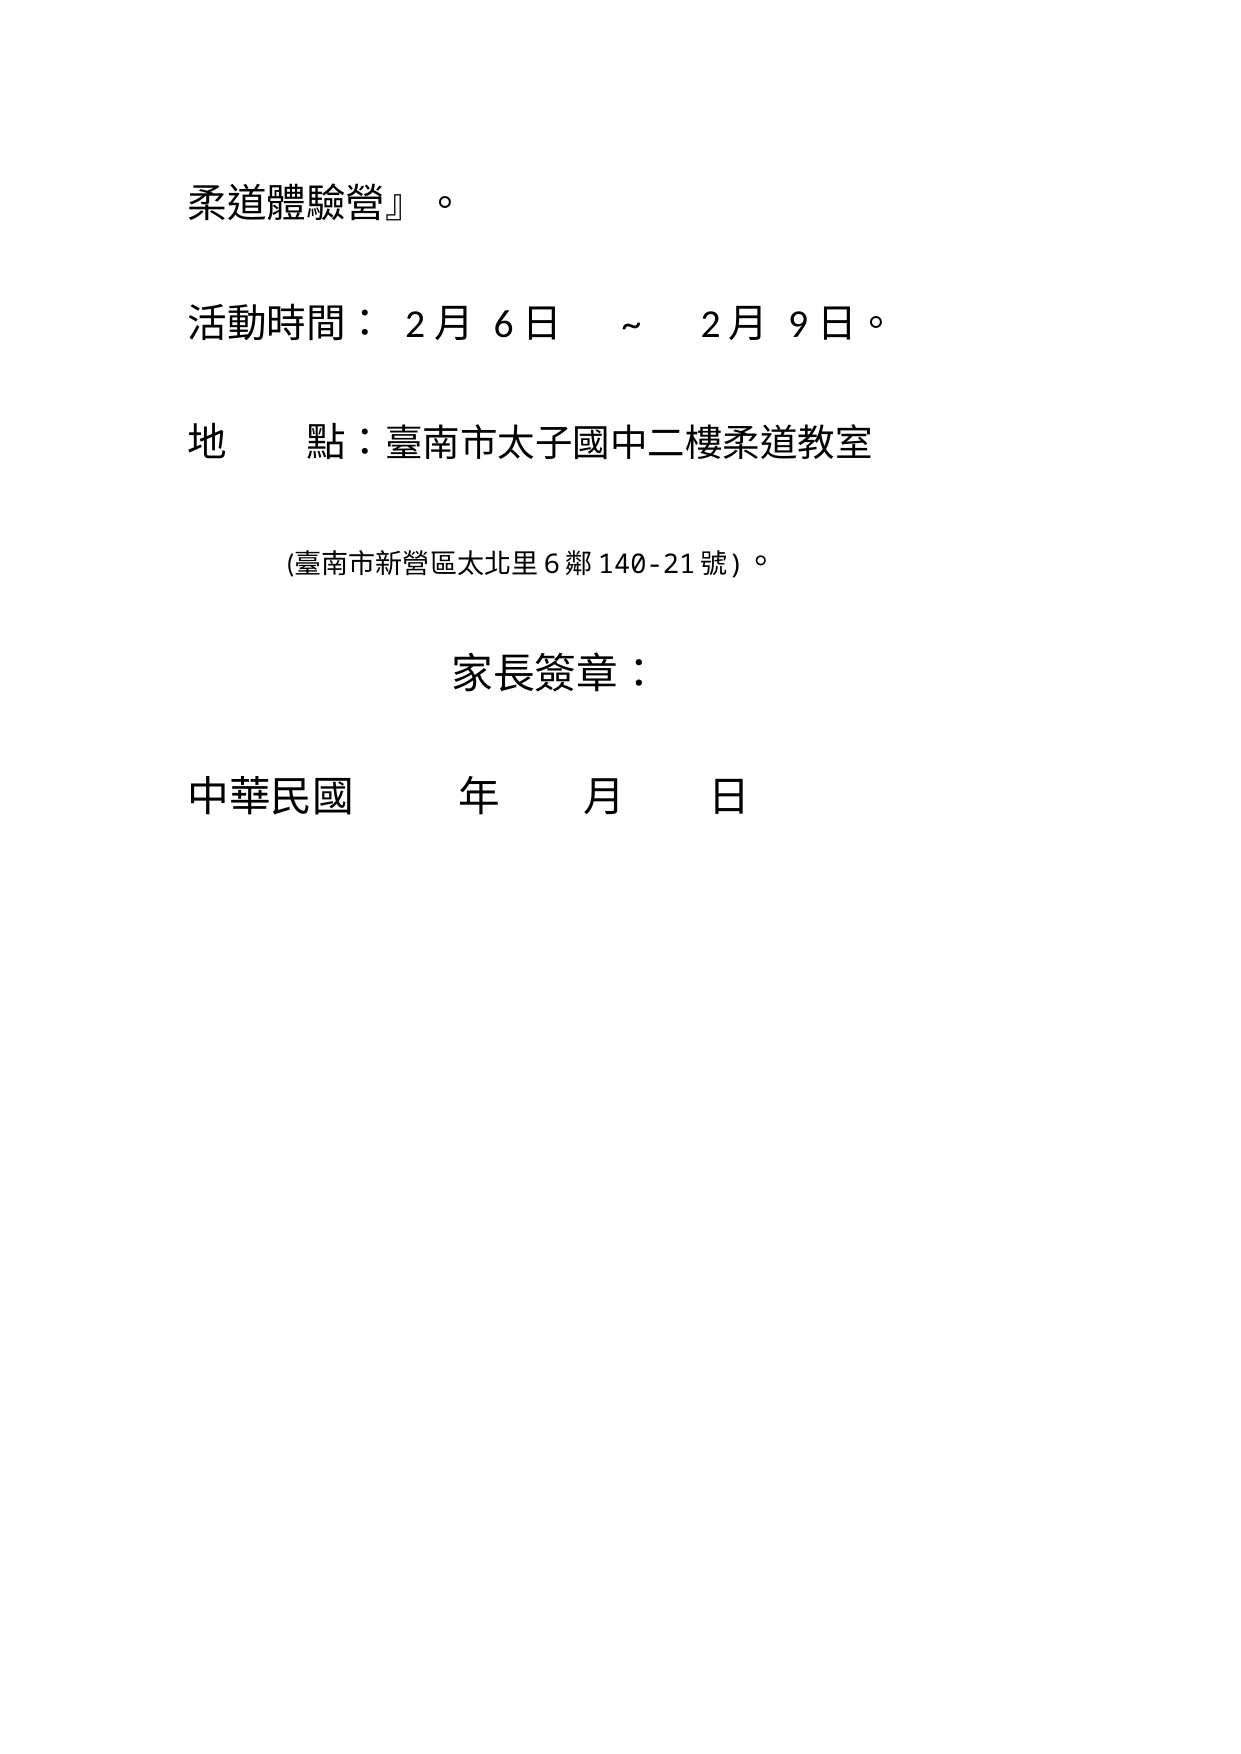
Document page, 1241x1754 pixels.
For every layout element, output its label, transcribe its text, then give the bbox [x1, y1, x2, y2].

text 柔道體驗營』。 [187, 158, 1053, 221]
text 中華民國 年 月 日 [187, 751, 1053, 814]
text (臺南市新營區太北里6鄰140-21號)。 [187, 518, 1053, 580]
text 活動時間： 2 月 6 日 ~ 2月 9 日。 [187, 278, 1053, 341]
text 家長簽章： [187, 628, 1053, 691]
text 地 點：臺南市太子國中二樓柔道教室 [187, 398, 1053, 460]
